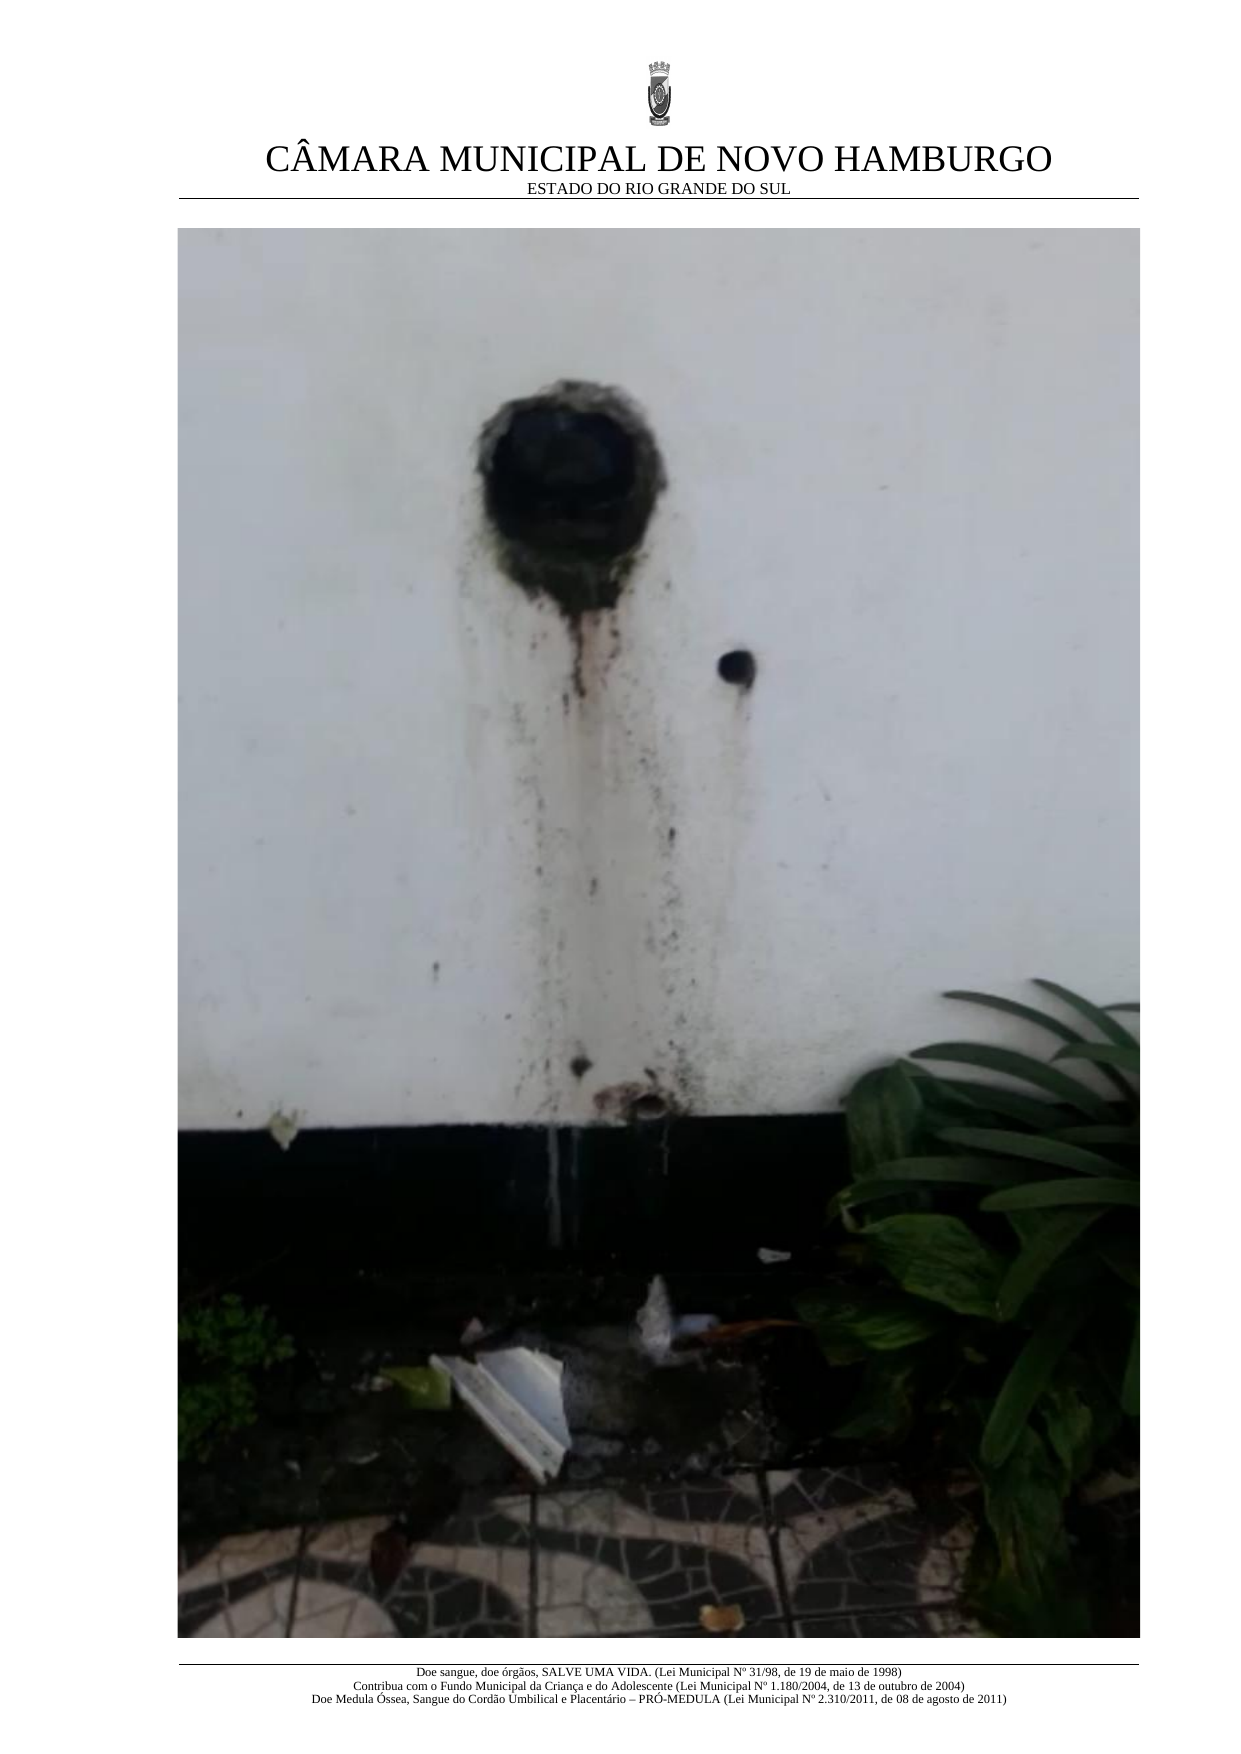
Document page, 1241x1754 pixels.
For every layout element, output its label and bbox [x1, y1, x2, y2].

picture [177, 228, 1141, 1638]
